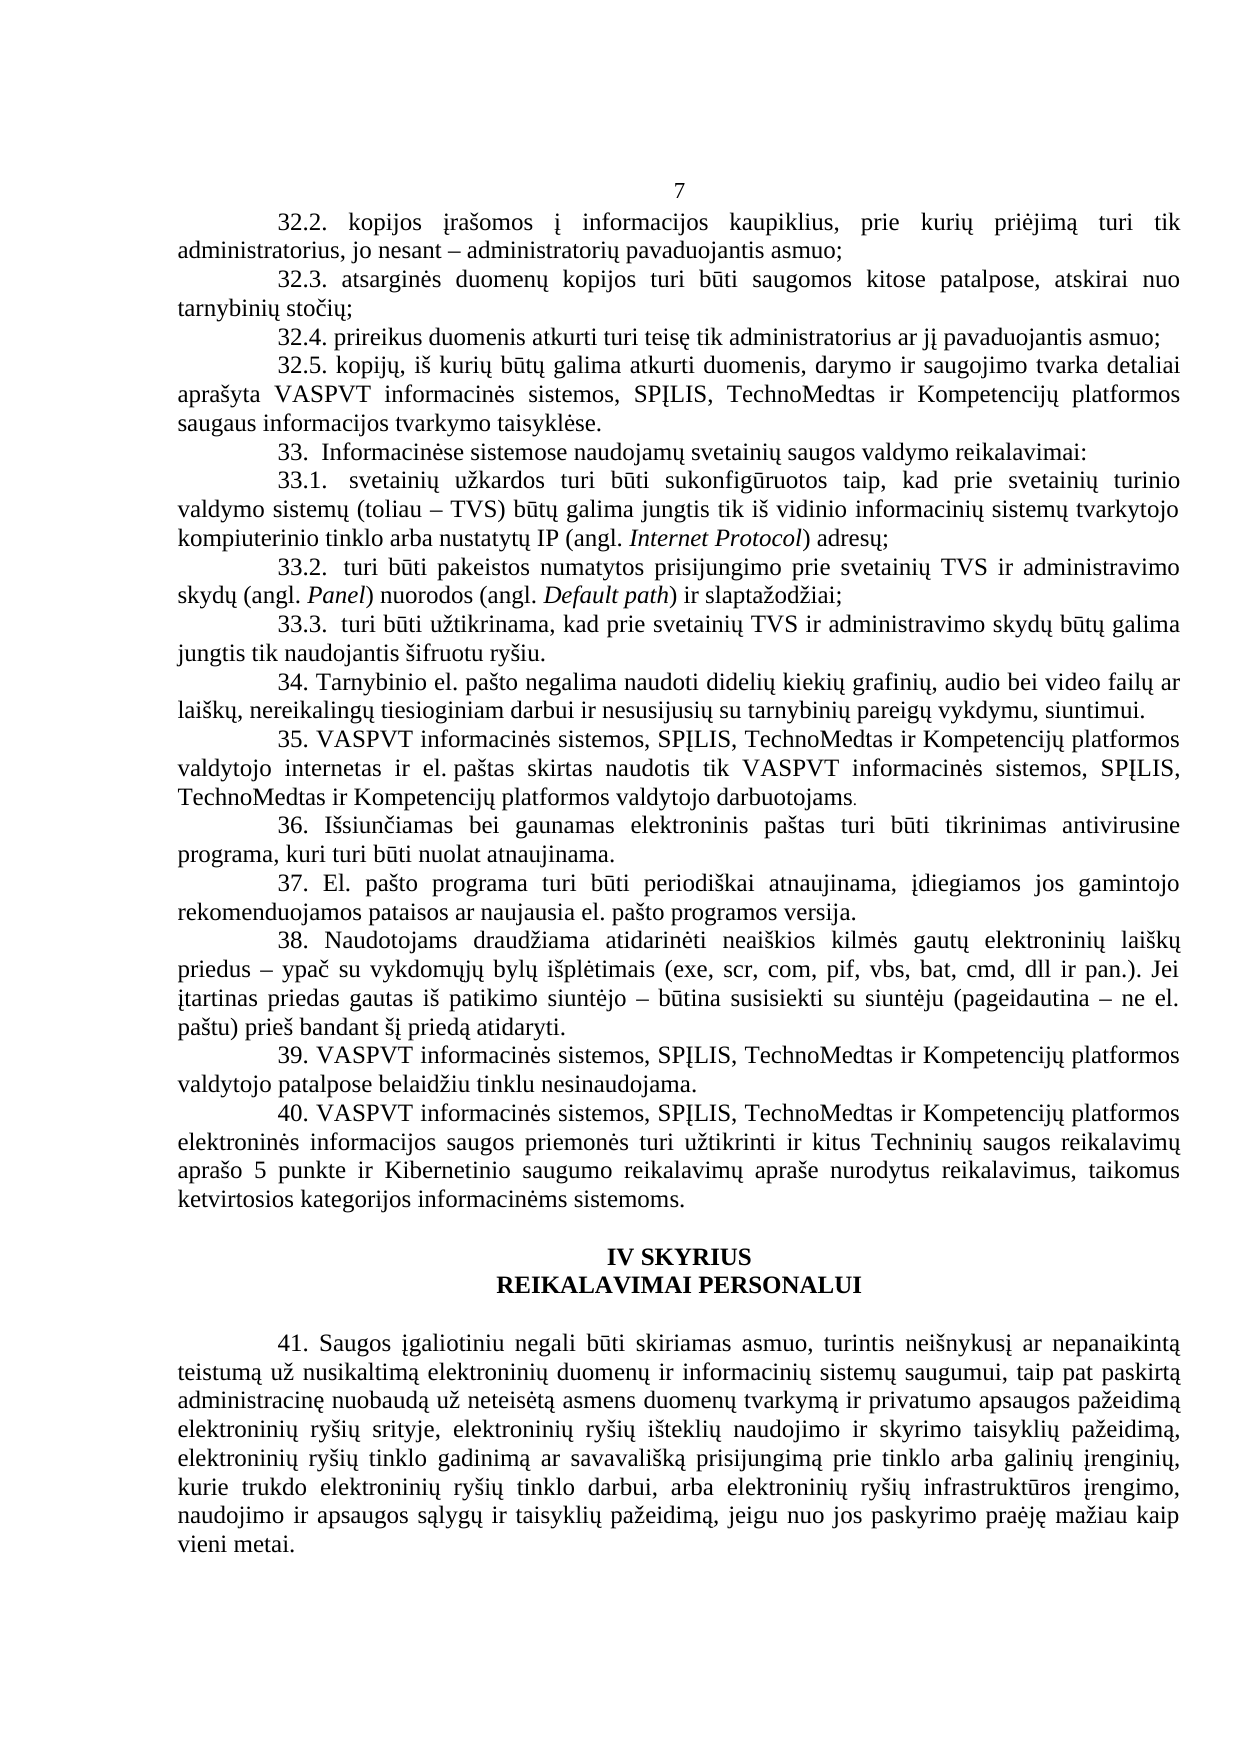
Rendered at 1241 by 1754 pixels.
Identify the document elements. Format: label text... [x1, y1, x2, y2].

text 32.3. atsarginės duomenų kopijos turi būti saugomos kitose patalpose, atskirai nuo tarnybinių stočių; [177, 264, 1181, 322]
text 40. VASPVT informacinės sistemos, SPĮLIS, TechnoMedtas ir Kompetencijų platformos elektroninės informacijos saugos priemonės turi užtikrinti ir kitus Techninių saugos reikalavimų aprašo 5 punkte ir Kibernetinio saugumo reikalavimų apraše nurodytus reikalavimus, taikomus ketvirtosios kategorijos informacinėms sistemoms. [177, 1098, 1181, 1213]
text 33.2. turi būti pakeistos numatytos prisijungimo prie svetainių TVS ir administravimo skydų (angl. Panel) nuorodos (angl. Default path) ir slaptažodžiai; [177, 552, 1181, 609]
text 39. VASPVT informacinės sistemos, SPĮLIS, TechnoMedtas ir Kompetencijų platformos valdytojo patalpose belaidžiu tinklu nesinaudojama. [177, 1040, 1181, 1098]
text 33.1. svetainių užkardos turi būti sukonfigūruotos taip, kad prie svetainių turinio valdymo sistemų (toliau – TVS) būtų galima jungtis tik iš vidinio informacinių sistemų tvarkytojo kompiuterinio tinklo arba nustatytų IP (angl. Internet Protocol) adresų; [177, 465, 1181, 552]
text 32.4. prireikus duomenis atkurti turi teisę tik administratorius ar jį pavaduojantis asmuo; [177, 322, 1181, 350]
text 33.3. turi būti užtikrinama, kad prie svetainių TVS ir administravimo skydų būtų galima jungtis tik naudojantis šifruotu ryšiu. [177, 609, 1181, 667]
text REIKALAVIMAI PERSONALUI [177, 1270, 1181, 1299]
text 33. Informacinėse sistemose naudojamų svetainių saugos valdymo reikalavimai: [177, 437, 1181, 465]
text 37. El. pašto programa turi būti periodiškai atnaujinama, įdiegiamos jos gamintojo rekomenduojamos pataisos ar naujausia el. pašto programos versija. [177, 868, 1181, 925]
text 38. Naudotojams draudžiama atidarinėti neaiškios kilmės gautų elektroninių laiškų priedus – ypač su vykdomųjų bylų išplėtimais (exe, scr, com, pif, vbs, bat, cmd, dll ir pan.). Jei įtartinas priedas gautas iš patikimo siuntėjo – būtina susisiekti su siuntėju (pageidautina – ne el. paštu) prieš bandant šį priedą atidaryti. [177, 925, 1181, 1040]
text 32.2. kopijos įrašomos į informacijos kaupiklius, prie kurių priėjimą turi tik administratorius, jo nesant – administratorių pavaduojantis asmuo; [177, 207, 1181, 264]
text IV SKYRIUS [177, 1242, 1181, 1270]
text 32.5. kopijų, iš kurių būtų galima atkurti duomenis, darymo ir saugojimo tvarka detaliai aprašyta VASPVT informacinės sistemos, SPĮLIS, TechnoMedtas ir Kompetencijų platformos saugaus informacijos tvarkymo taisyklėse. [177, 350, 1181, 437]
text 34. Tarnybinio el. pašto negalima naudoti didelių kiekių grafinių, audio bei video failų ar laiškų, nereikalingų tiesioginiam darbui ir nesusijusių su tarnybinių pareigų vykdymu, siuntimui. [177, 667, 1181, 724]
text 35. VASPVT informacinės sistemos, SPĮLIS, TechnoMedtas ir Kompetencijų platformos valdytojo internetas ir el. paštas skirtas naudotis tik VASPVT informacinės sistemos, SPĮLIS, TechnoMedtas ir Kompetencijų platformos valdytojo darbuotojams. [177, 724, 1181, 810]
text 36. Išsiunčiamas bei gaunamas elektroninis paštas turi būti tikrinimas antivirusine programa, kuri turi būti nuolat atnaujinama. [177, 810, 1181, 868]
text 41. Saugos įgaliotiniu negali būti skiriamas asmuo, turintis neišnykusį ar nepanaikintą teistumą už nusikaltimą elektroninių duomenų ir informacinių sistemų saugumui, taip pat paskirtą administracinę nuobaudą už neteisėtą asmens duomenų tvarkymą ir privatumo apsaugos pažeidimą elektroninių ryšių srityje, elektroninių ryšių išteklių naudojimo ir skyrimo taisyklių pažeidimą, elektroninių ryšių tinklo gadinimą ar savavališką prisijungimą prie tinklo arba galinių įrenginių, kurie trukdo elektroninių ryšių tinklo darbui, arba elektroninių ryšių infrastruktūros įrengimo, naudojimo ir apsaugos sąlygų ir taisyklių pažeidimą, jeigu nuo jos paskyrimo praėję mažiau kaip vieni metai. [177, 1328, 1181, 1558]
